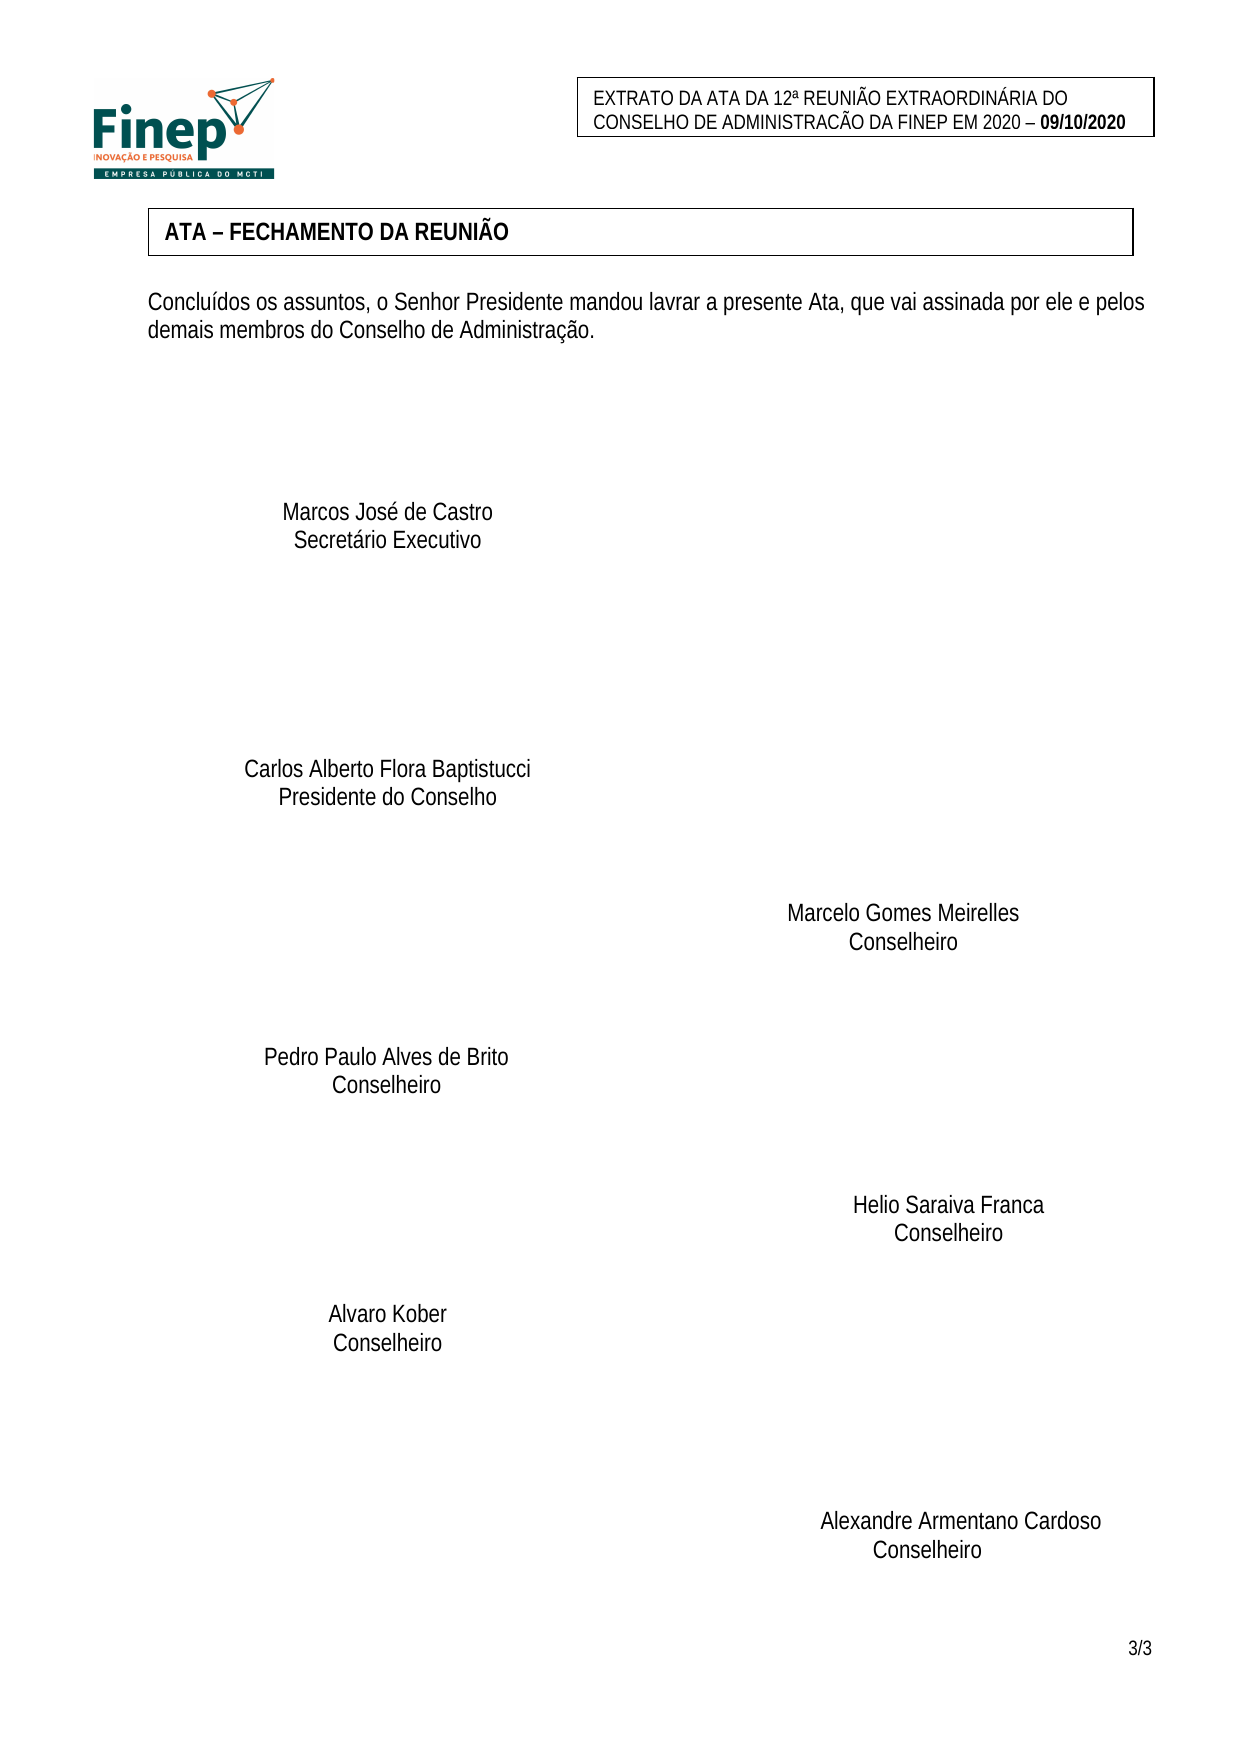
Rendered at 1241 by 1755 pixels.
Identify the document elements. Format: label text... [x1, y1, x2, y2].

text Pedro Paulo Alves de Brito [162, 1042, 611, 1071]
text Conselheiro [736, 1535, 1186, 1563]
text Presidente do Conselho [163, 782, 612, 811]
text Conselheiro [726, 927, 1081, 956]
text Concluídos os assuntos, o Senhor Presidente mandou lavrar a presente Ata, que vai assinada por ele e pelos demais membros do Conselho de Administração. [148, 287, 1147, 344]
text Secretário Executivo [163, 525, 612, 554]
text ATA – FECHAMENTO DA REUNIÃO [164, 217, 1117, 245]
text Conselheiro [163, 1328, 612, 1356]
text Carlos Alberto Flora Baptistucci [163, 754, 612, 782]
text Alexandre Armentano Cardoso [736, 1506, 1186, 1535]
text Conselheiro [724, 1218, 1173, 1247]
text Marcelo Gomes Meirelles [726, 898, 1081, 927]
text Marcos José de Castro [163, 497, 612, 525]
text Conselheiro [162, 1071, 611, 1099]
text Helio Saraiva Franca [724, 1190, 1173, 1218]
text Alvaro Kober [163, 1299, 612, 1328]
